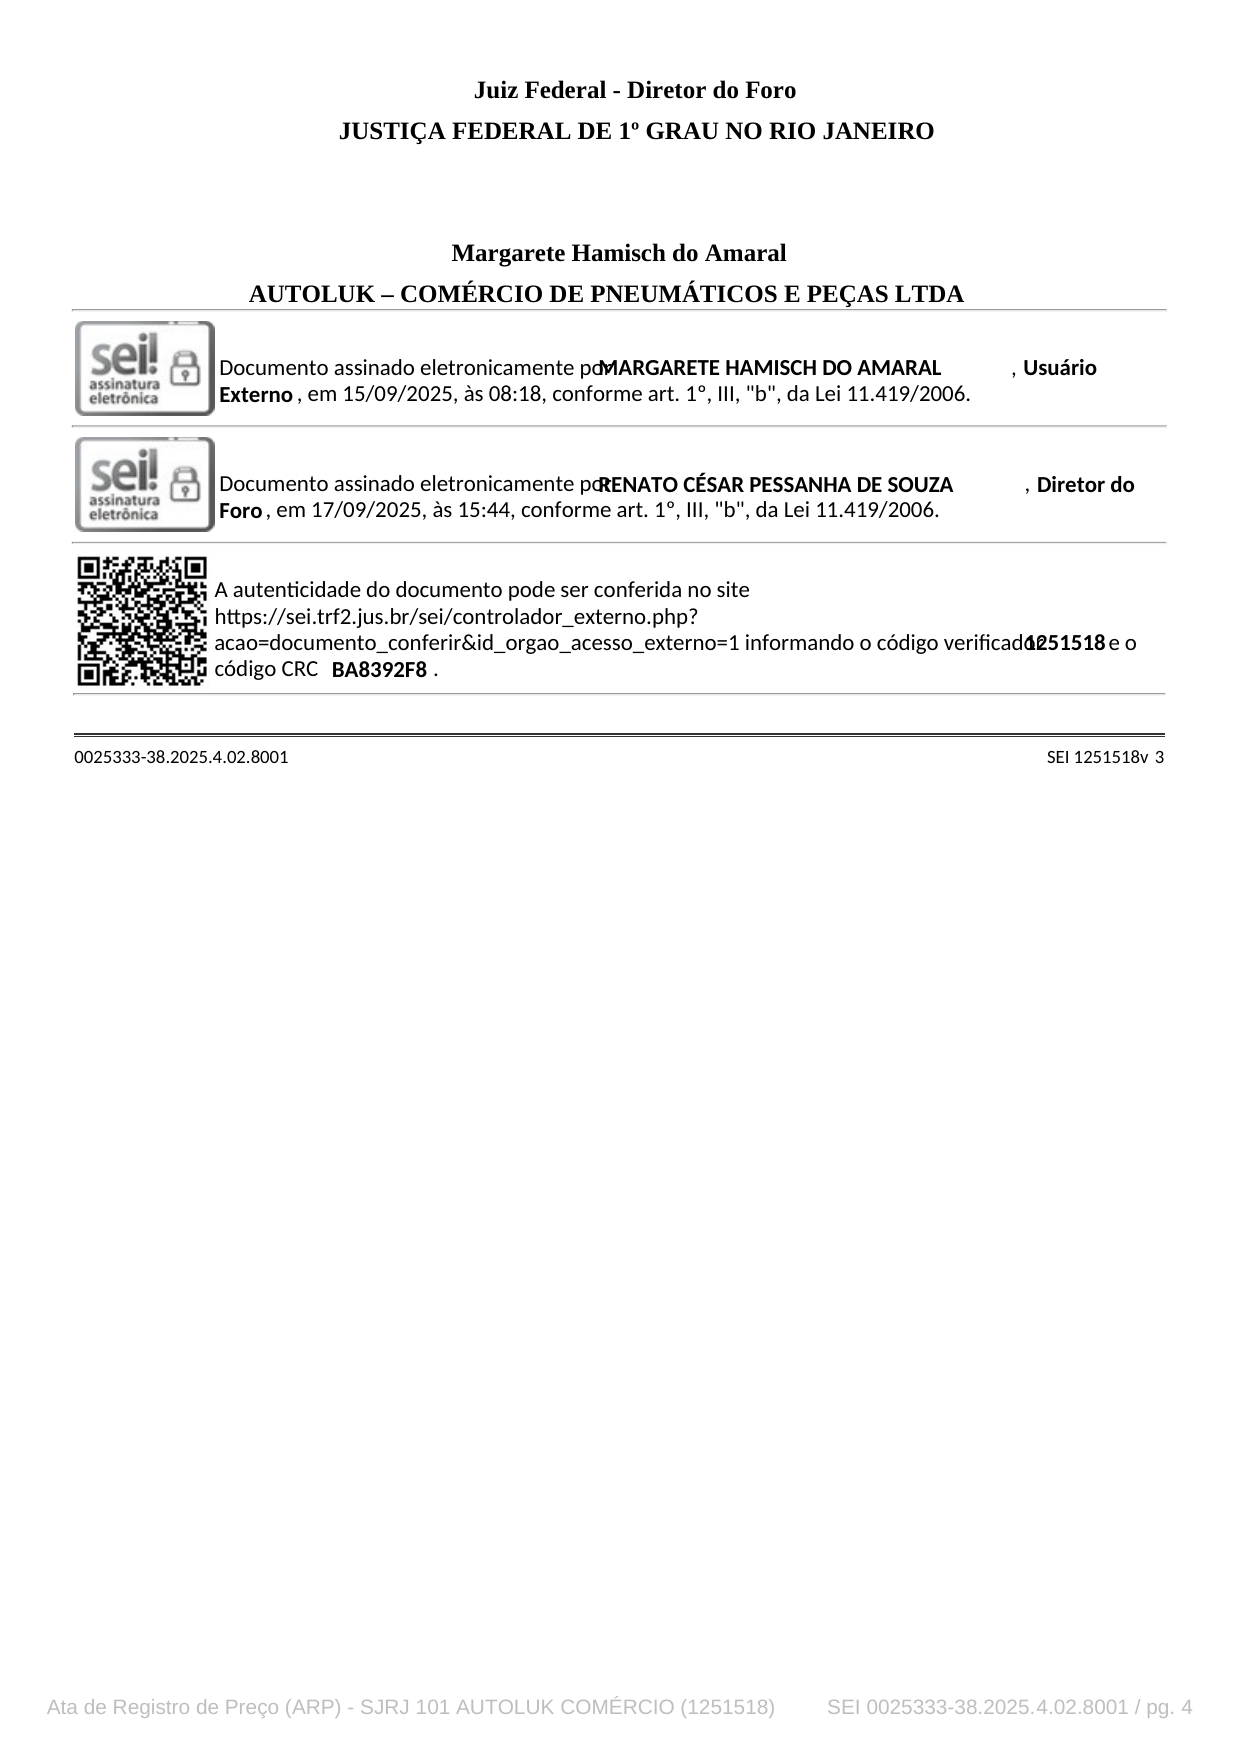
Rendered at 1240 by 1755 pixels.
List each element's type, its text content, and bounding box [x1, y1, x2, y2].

text JUSTIÇA FEDERAL DE 1º GRAU NO RIO JANEIRO [72, 116, 1164, 144]
text AUTOLUK – COMÉRCIO DE PNEUMÁTICOS E PEÇAS LTDA [249, 279, 1168, 307]
text Margarete Hamisch do Amaral [72, 238, 1166, 267]
text Juiz Federal - Diretor do Foro [72, 75, 1167, 104]
